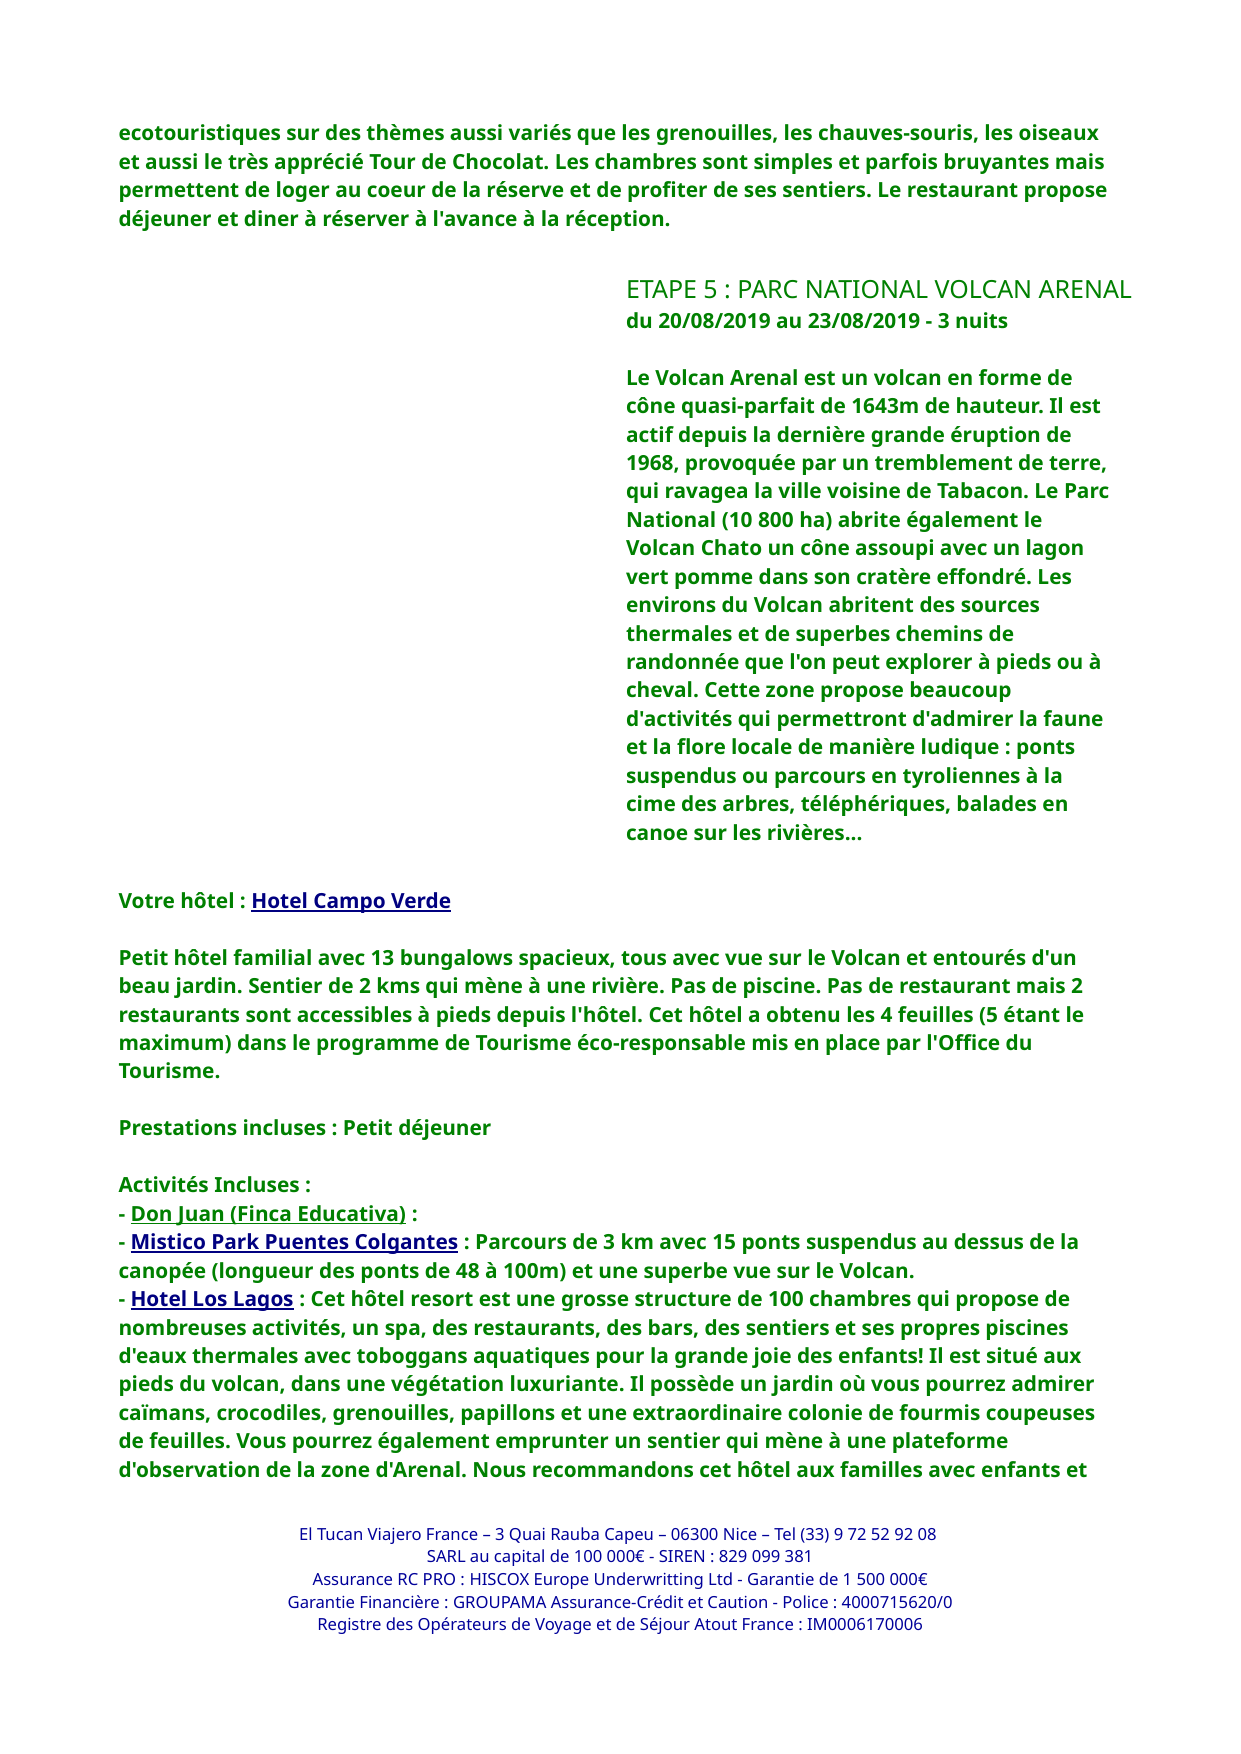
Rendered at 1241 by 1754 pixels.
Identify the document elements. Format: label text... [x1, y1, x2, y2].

text Activités Incluses : [118, 1170, 1122, 1199]
text - Hotel Los Lagos : Cet hôtel resort est une grosse structure de 100 chambres qui propose de nombreuses activités, un spa, des restaurants, des bars, des sentiers et ses propres piscines d'eaux thermales avec toboggans aquatiques pour la grande joie des enfants! Il est situé aux pieds du volcan, dans une végétation luxuriante. Il possède un jardin où vous pourrez admirer caïmans, crocodiles, grenouilles, papillons et une extraordinaire colonie de fourmis coupeuses de feuilles. Vous pourrez également emprunter un sentier qui mène à une plateforme d'observation de la zone d'Arenal. Nous recommandons cet hôtel aux familles avec enfants et [118, 1284, 1122, 1483]
text Prestations incluses : Petit déjeuner [118, 1113, 1122, 1142]
text - Mistico Park Puentes Colgantes : Parcours de 3 km avec 15 ponts suspendus au dessus de la canopée (longueur des ponts de 48 à 100m) et une superbe vue sur le Volcan. [118, 1227, 1122, 1284]
table_header ETAPE 5 : PARC NATIONAL VOLCAN ARENAL du 20/08/2019 au 23/08/2019 - 3 nuits Le Volcan Arenal est un volcan en forme de cône quasi-parfait de 1643m de hauteur. Il est actif depuis la dernière grande éruption de 1968, provoquée par un tremblement de terre, qui ravagea la ville voisine de Tabacon. Le Parc National (10 800 ha) abrite également le Volcan Chato un cône assoupi avec un lagon vert pomme dans son cratère effondré. Les environs du Volcan abritent des sources thermales et de superbes chemins de randonnée que l'on peut explorer à pieds ou à cheval. Cette zone propose beaucoup d'activités qui permettront d'admirer la faune et la flore locale de manière ludique : ponts suspendus ou parcours en tyroliennes à la cime des arbres, téléphériques, balades en canoe sur les rivières... [620, 266, 1122, 852]
text Petit hôtel familial avec 13 bungalows spacieux, tous avec vue sur le Volcan et entourés d'un beau jardin. Sentier de 2 kms qui mène à une rivière. Pas de piscine. Pas de restaurant mais 2 restaurants sont accessibles à pieds depuis l'hôtel. Cet hôtel a obtenu les 4 feuilles (5 étant le maximum) dans le programme de Tourisme éco-responsable mis en place par l'Office du Tourisme. [118, 943, 1122, 1085]
text - Don Juan (Finca Educativa) : [118, 1199, 1122, 1227]
table_header [118, 266, 620, 852]
text Votre hôtel : Hotel Campo Verde [118, 886, 1122, 914]
text ecotouristiques sur des thèmes aussi variés que les grenouilles, les chauves-souris, les oiseaux et aussi le très apprécié Tour de Chocolat. Les chambres sont simples et parfois bruyantes mais permettent de loger au coeur de la réserve et de profiter de ses sentiers. Le restaurant propose déjeuner et diner à réserver à l'avance à la réception. [118, 118, 1122, 232]
